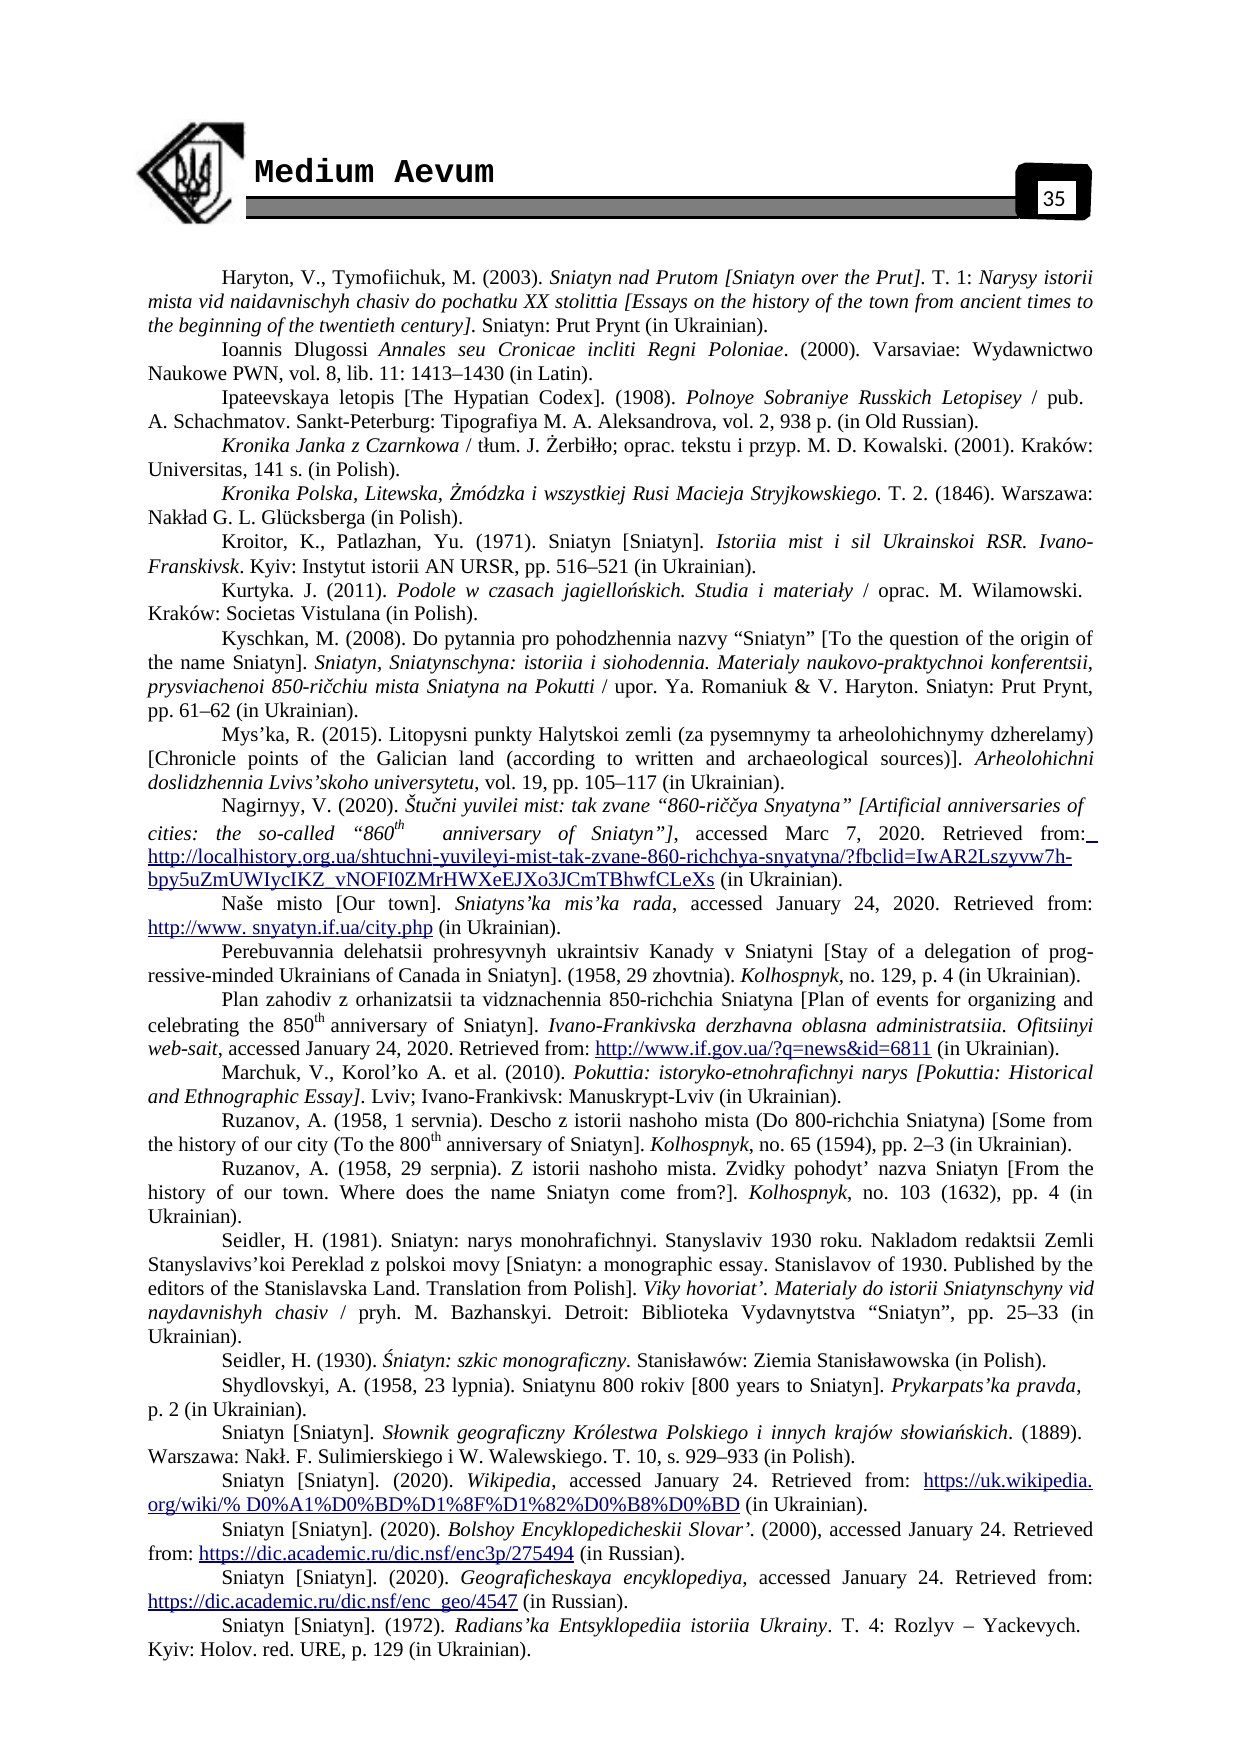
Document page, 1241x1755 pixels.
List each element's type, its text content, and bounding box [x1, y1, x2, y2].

text Ioannis Dlugossi Annales seu Cronicae incliti Regni Poloniae. (2000). Varsaviae: Wydawnictwo Naukowe PWN, vol. 8, lib. 11: 1413–1430 (іn Latin). [148, 337, 1093, 385]
text Mys’ka, R. (2015). Litopysni punkty Halytskoi zemli (za pysemnymy ta arheolohichnymy dzherelamy) [Chronicle points of the Galician land (according to written and archaeological sources)]. Arheolohichni doslidzhennia Lvivs’skoho universytetu, vol. 19, рр. 105–117 (іn Ukrainian). [148, 722, 1094, 794]
text Kronika Polska, Litewska, Żmódzka i wszystkiej Rusi Macieja Stryjkowskiego. T. 2. (1846). Warszawa: Nakład G. L. Glücksberga (іn Polish). [148, 481, 1093, 529]
text Ruzanov, A. (1958, 29 serpnia). Z istorii nashoho mista. Zvidky pohodyt’ nazva Sniatyn [From the history of our town. Where does the name Sniatyn come from?]. Kolhospnyk, no. 103 (1632), pp. 4 (іn Ukrainian). [148, 1157, 1094, 1228]
text Naše misto [Our town]. Sniatyns’ka mis’ka rada, accessed January 24, 2020. Retrieved from: http://www. snyatyn.if.ua/city.php (іn Ukrainian). [148, 891, 1093, 939]
text Ruzanov, A. (1958, 1 servnіa). Descho z istorii nashoho mista (Do 800-richchia Sniatyna) [Some from the history of our city (To the 800th anniversary of Sniatyn]. Kolhospnyk, no. 65 (1594), pp. 2–3 (іn Ukrainian). [148, 1109, 1094, 1157]
text Snіatyn [Snіatyn]. (2020). Wikipedia, accessed January 24. Retrieved from: https://uk.wikipedia. org/wiki/% D0%A1%D0%BD%D1%8F%D1%82%D0%B8%D0%BD (іn Ukrainian). [148, 1468, 1093, 1516]
text p. 2 (іn Ukrainian). [148, 1397, 1105, 1421]
text Sniatyn [Snіatyn]. (2020). Geograficheskaya encyklopediya, accessed January 24. Retrieved from: https://dic.academic.ru/dic.nsf/enc_geo/4547 (іn Russian). [148, 1564, 1093, 1613]
text Marchuk, V., Korol’ko A. et al. (2010). Pokuttia: istoryko-etnohrafichnyi narys [Pokuttia: Historical and Ethnographic Essay]. Lviv; Ivano-Frankivsk: Manuskrypt-Lviv (іn Ukrainian). [148, 1060, 1093, 1108]
text Seidler, H. (1930). Śniatyn: szkic monograficzny. Stanisławów: Ziemia Stanisławowska (іn Polish). Shydlovskyi, A. (1958, 23 lypnia). Sniatynu 800 rokiv [800 years to Sniatyn]. Prykarpats’ka pravda, [221, 1348, 1105, 1397]
text Ipateevskaya letopis [The Hypatian Codex]. (1908). Polnoye Sobraniye Russkich Letopisey / pub. [221, 385, 1105, 409]
text Seidler, H. (1981). Sniatyn: narys monohrafichnyi. Stanyslaviv 1930 roku. Nakladom redaktsii Zemli Stanyslavivs’koi Pereklad z polskoi movy [Sniatyn: a monographic essay. Stanislavov of 1930. Published by the editors of the Stanislavska Land. Translation from Polish]. Viky hovoriat’. Materialy do istorii Sniatynschyny vid naydavnishyh chasiv / pryh. М. Bazhanskyi. Detroit: Biblioteka Vydavnytstva “Snіatyn”, pp. 25–33 (іn Ukrainian). [148, 1228, 1094, 1348]
text Kyiv: Holov. red. URE, р. 129 (іn Ukrainian). [148, 1637, 1105, 1661]
text Sniatyn [Snіatyn]. (2020). Bolshoy Encyklopedicheskii Slovar’. (2000), accessed January 24. Retrieved from: https://dic.academic.ru/dic.nsf/enc3p/275494 (іn Russian). [148, 1516, 1093, 1564]
text Perebuvannia delehatsii prohresyvnyh ukraintsiv Kanady v Sniatyni [Stay of a delegation of prog- ressive-minded Ukrainians of Canada in Sniatyn]. (1958, 29 zhovtnia). Kolhospnyk, no. 129, p. 4 (іn Ukrainian). [148, 939, 1094, 987]
text Kroitor, K., Patlazhan, Yu. (1971). Sniatyn [Snіatyn]. Istoriia mist i sil Ukrainskoi RSR. Ivano- Franskivsk. Kyiv: Instytut istorii AN URSR, рр. 516–521 (іn Ukrainian). [148, 529, 1094, 578]
text Snіatyn [Snіatyn]. Słownik geograficzny Królestwa Polskiego i innych krajów słowiańskich. (1889). [221, 1421, 1105, 1444]
text Kronika Janka z Czarnkowa / tłum. J. Żerbiłło; oprac. tekstu i przyp. M. D. Kowalski. (2001). Kraków: Universitas, 141 s. (іn Polish). [148, 433, 1094, 481]
text Haryton, V., Tymofiichuk, M. (2003). Sniatyn nad Prutom [Sniatyn over the Prut]. T. 1: Narysy istorii mista vid naidavnischyh chasiv do pochatku ХХ stolittia [Essays on the history of the town from ancient times to the beginning of the twentieth century]. Sniatyn: Prut Prynt (іn Ukrainian). [148, 265, 1093, 337]
text Plan zahodiv z orhanizatsii ta vidznachennia 850-richchia Sniatyna [Plan of events for organizing and celebrating the 850th anniversary of Sniatyn]. Ivano-Frankivska derzhavna oblasna administratsiia. Ofitsiinуi web-sait, accessed January 24, 2020. Retrieved from: http://www.if.gov.ua/?q=news&id=6811 (іn Ukrainian). [148, 988, 1094, 1060]
text Kyschkan, M. (2008). Do pytannia pro pohodzhennіa nazvy “Sniatyn” [To the question of the origin of the name Snіatyn]. Sniatyn, Sniatynschyna: istoriia i siohodennia. Materialy naukovo-praktychnoi konferentsii, prysviachenoi 850-ričchiu mista Sniatyna na Pokutti / upor. Ya. Romaniuk & V. Haryton. Sniatyn: Prut Prynt, рр. 61–62 (іn Ukrainian). [148, 626, 1094, 722]
text Warszawa: Nakł. F. Sulimierskiego i W. Walewskiego. T. 10, s. 929–933 (іn Polish). [148, 1444, 1105, 1468]
text А. Schachmatov. Sankt-Peterburg: Tipografiya M. A. Aleksandrova, vol. 2, 938 р. (іn Old Russian). [148, 409, 1105, 433]
text Sniatyn [Snіatyn]. (1972). Radіans’ka Entsyklopediia istoriia Ukrainy. T. 4: Rozlyv – Yackevych. [221, 1613, 1105, 1637]
text Kraków: Societas Vistulana (іn Polish). [148, 602, 1105, 626]
text Nagirnyy, V. (2020). Štučni yuvilei mist: tak zvane “860-riččya Snyatyna” [Artificial anniversaries of cities: the so-called “860th anniversary of Sniatyn”], аccessed Marc 7, 2020. Retrieved from: http://localhistory.org.ua/shtuchni-yuvileyi-mist-tak-zvane-860-richchya-snyatyna/?fbclid=IwAR2Lszyvw7h- bpy5uZmUWIycIKZ_vNOFI0ZMrHWXeEJXo3JCmTBhwfCLeXs (іn Ukrainian). [148, 794, 1093, 891]
text Kurtyka. J. (2011). Podole w czasach jagiellońskich. Studia i materiały / oprac. M. Wilamowski. [221, 578, 1105, 602]
